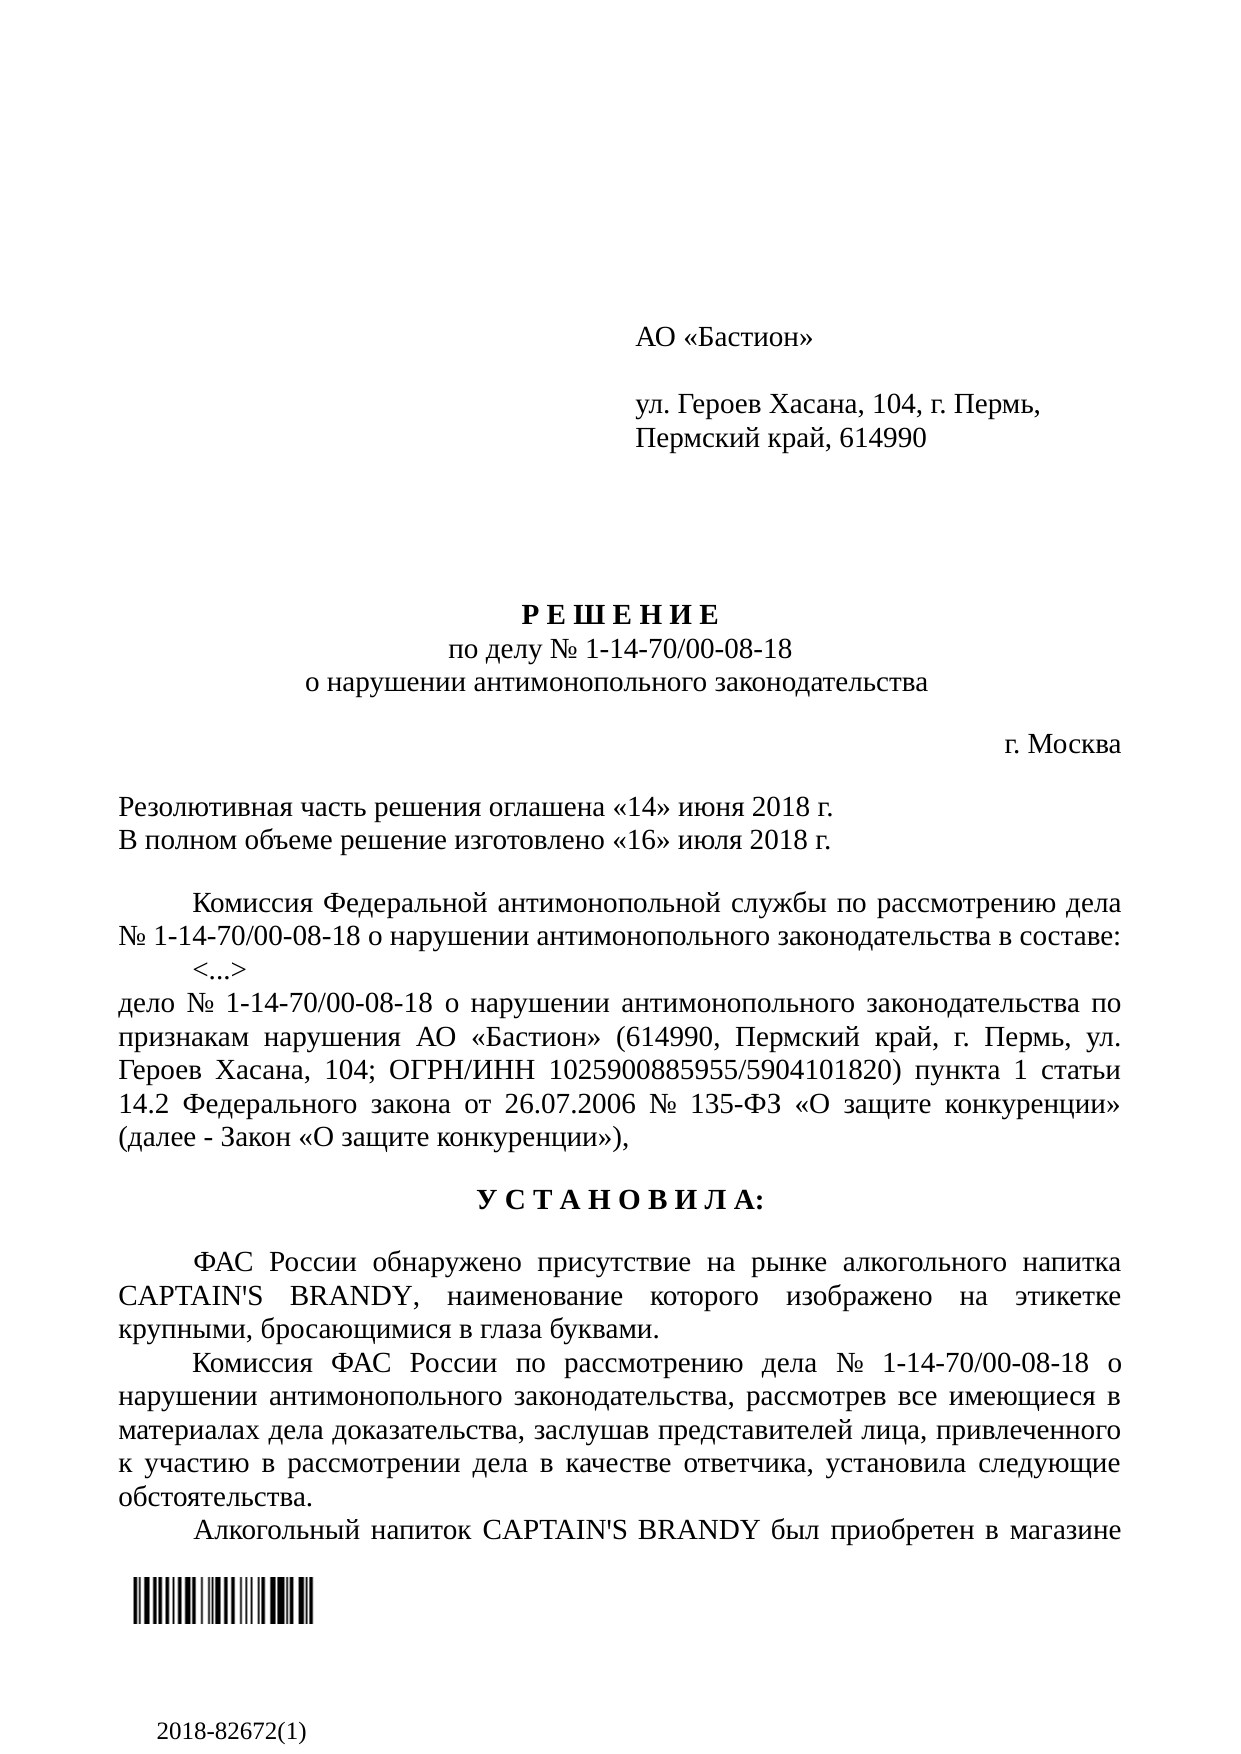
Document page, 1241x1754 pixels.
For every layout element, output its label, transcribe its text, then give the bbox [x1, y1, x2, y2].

text Резолютивная часть решения оглашена «14» июня 2018 г. [118, 789, 1122, 822]
text ул. Героев Хасана, 104, г. Пермь, [118, 386, 1122, 420]
picture [118, 1577, 331, 1624]
text по делу № 1-14-70/00-08-18 [118, 631, 1122, 664]
text У С Т А Н О В И Л А: [118, 1182, 1122, 1215]
text АО «Бастион» [118, 319, 1122, 353]
text В полном объеме решение изготовлено «16» июля 2018 г. [118, 822, 1122, 856]
text дело № 1-14-70/00-08-18 о нарушении антимонопольного законодательства по признакам нарушения АО «Бастион» (614990, Пермский край, г. Пермь, ул. Героев Хасана, 104; ОГРН/ИНН 1025900885955/5904101820) пункта 1 статьи 14.2 Федерального закона от 26.07.2006 № 135-ФЗ «О защите конкуренции» (далее - Закон «О защите конкуренции»), [118, 985, 1122, 1153]
text Комиссия Федеральной антимонопольной службы по рассмотрению дела № 1-14-70/00-08-18 о нарушении антимонопольного законодательства в составе: [118, 885, 1122, 952]
text ФАС России обнаружено присутствие на рынке алкогольного напитка CAPTAINꞌS BRANDY, наименование которого изображено на этикетке крупными, бросающимися в глаза буквами. [118, 1244, 1122, 1345]
subtitle Р Е Ш Е Н И Е [118, 597, 1122, 631]
text г. Москва [118, 727, 1122, 760]
text Пермский край, 614990 [118, 420, 1122, 453]
text Комиссия ФАС России по рассмотрению дела № 1-14-70/00-08-18 о нарушении антимонопольного законодательства, рассмотрев все имеющиеся в материалах дела доказательства, заслушав представителей лица, привлеченного к участию в рассмотрении дела в качестве ответчика, установила следующие обстоятельства. [118, 1345, 1122, 1512]
text о нарушении антимонопольного законодательства [118, 664, 1122, 698]
text <...> [118, 952, 1122, 985]
text Алкогольный напиток CAPTAINꞌS BRANDY был приобретен в магазине [118, 1512, 1122, 1546]
